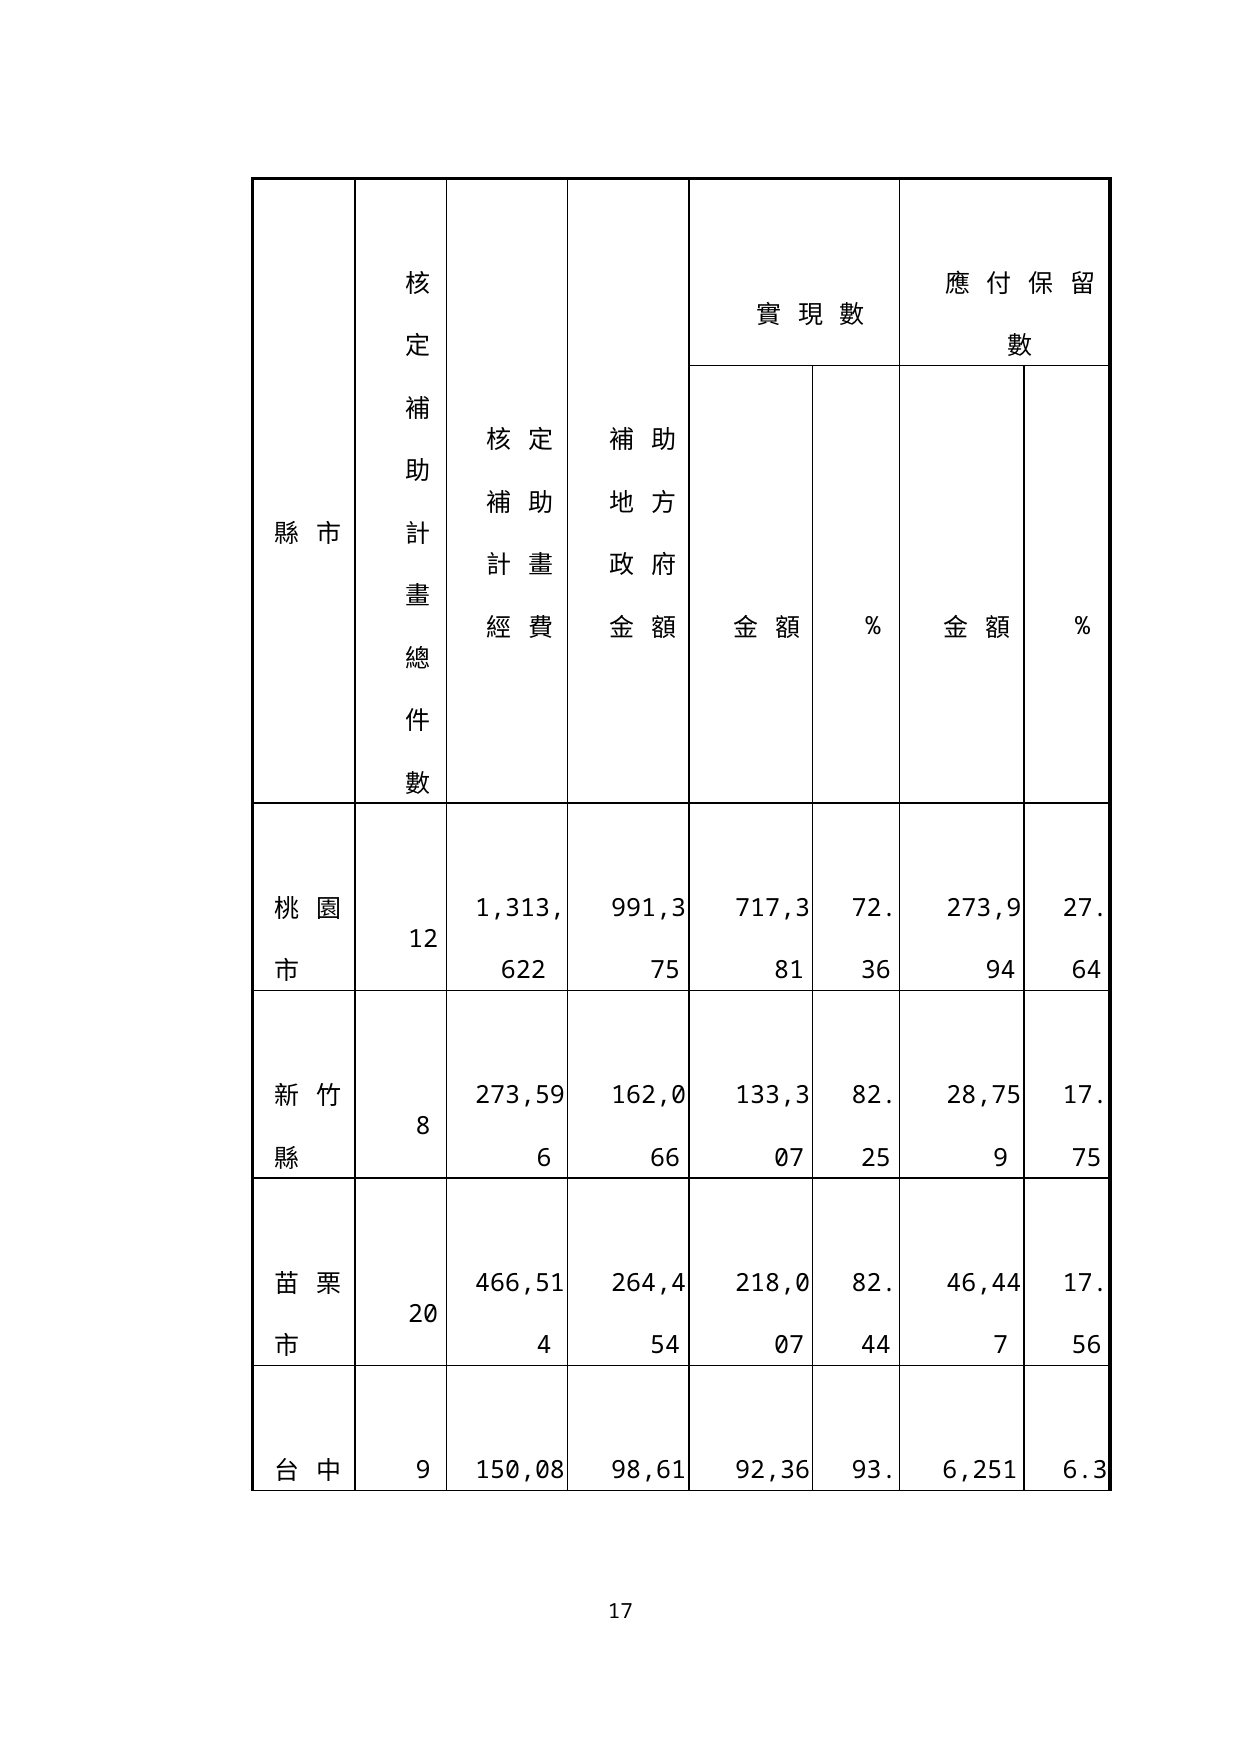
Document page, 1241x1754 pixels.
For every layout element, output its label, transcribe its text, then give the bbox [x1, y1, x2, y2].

table_cell 9 [356, 1366, 446, 1490]
table_cell 8 [356, 991, 446, 1177]
table_cell 72.36 [813, 804, 899, 990]
table_header 核定補助計畫經費 [447, 180, 567, 802]
table_cell 27.64 [1025, 804, 1108, 990]
table_cell 46,447 [900, 1179, 1023, 1365]
table_cell 金額 [900, 366, 1023, 802]
table_cell % [1025, 366, 1108, 802]
table_cell 17.56 [1025, 1179, 1108, 1365]
table_cell 717,381 [690, 804, 812, 990]
table_header 縣市 [254, 180, 354, 802]
table_cell 991,375 [568, 804, 688, 990]
table_cell 6.3 [1025, 1366, 1108, 1490]
table_cell 金額 [690, 366, 812, 802]
table_cell 98,61 [568, 1366, 688, 1490]
table_cell 273,596 [447, 991, 567, 1177]
table_cell 82.44 [813, 1179, 899, 1365]
table_header 補助地方政府金額 [568, 180, 688, 802]
table_header 應付保留數 [900, 180, 1108, 365]
table_cell 133,307 [690, 991, 812, 1177]
table_header 實現數 [690, 180, 899, 365]
table_cell 新竹縣 [254, 991, 354, 1177]
table_cell 93. [813, 1366, 899, 1490]
table_cell 12 [356, 804, 446, 990]
table_cell 1,313,622 [447, 804, 567, 990]
table_cell 92,36 [690, 1366, 812, 1490]
table_cell 6,251 [900, 1366, 1023, 1490]
table_cell % [813, 366, 899, 802]
table_header 核定補助計畫總件數 [356, 180, 446, 802]
table_cell 150,08 [447, 1366, 567, 1490]
table_cell 苗栗市 [254, 1179, 354, 1365]
table_cell 273,994 [900, 804, 1023, 990]
table_cell 162,066 [568, 991, 688, 1177]
table_cell 466,514 [447, 1179, 567, 1365]
table_cell 218,007 [690, 1179, 812, 1365]
table_cell 28,759 [900, 991, 1023, 1177]
table_cell 20 [356, 1179, 446, 1365]
table_cell 台中 [254, 1366, 354, 1490]
table_cell 82.25 [813, 991, 899, 1177]
table_cell 17.75 [1025, 991, 1108, 1177]
table_cell 桃園市 [254, 804, 354, 990]
table_cell 264,454 [568, 1179, 688, 1365]
